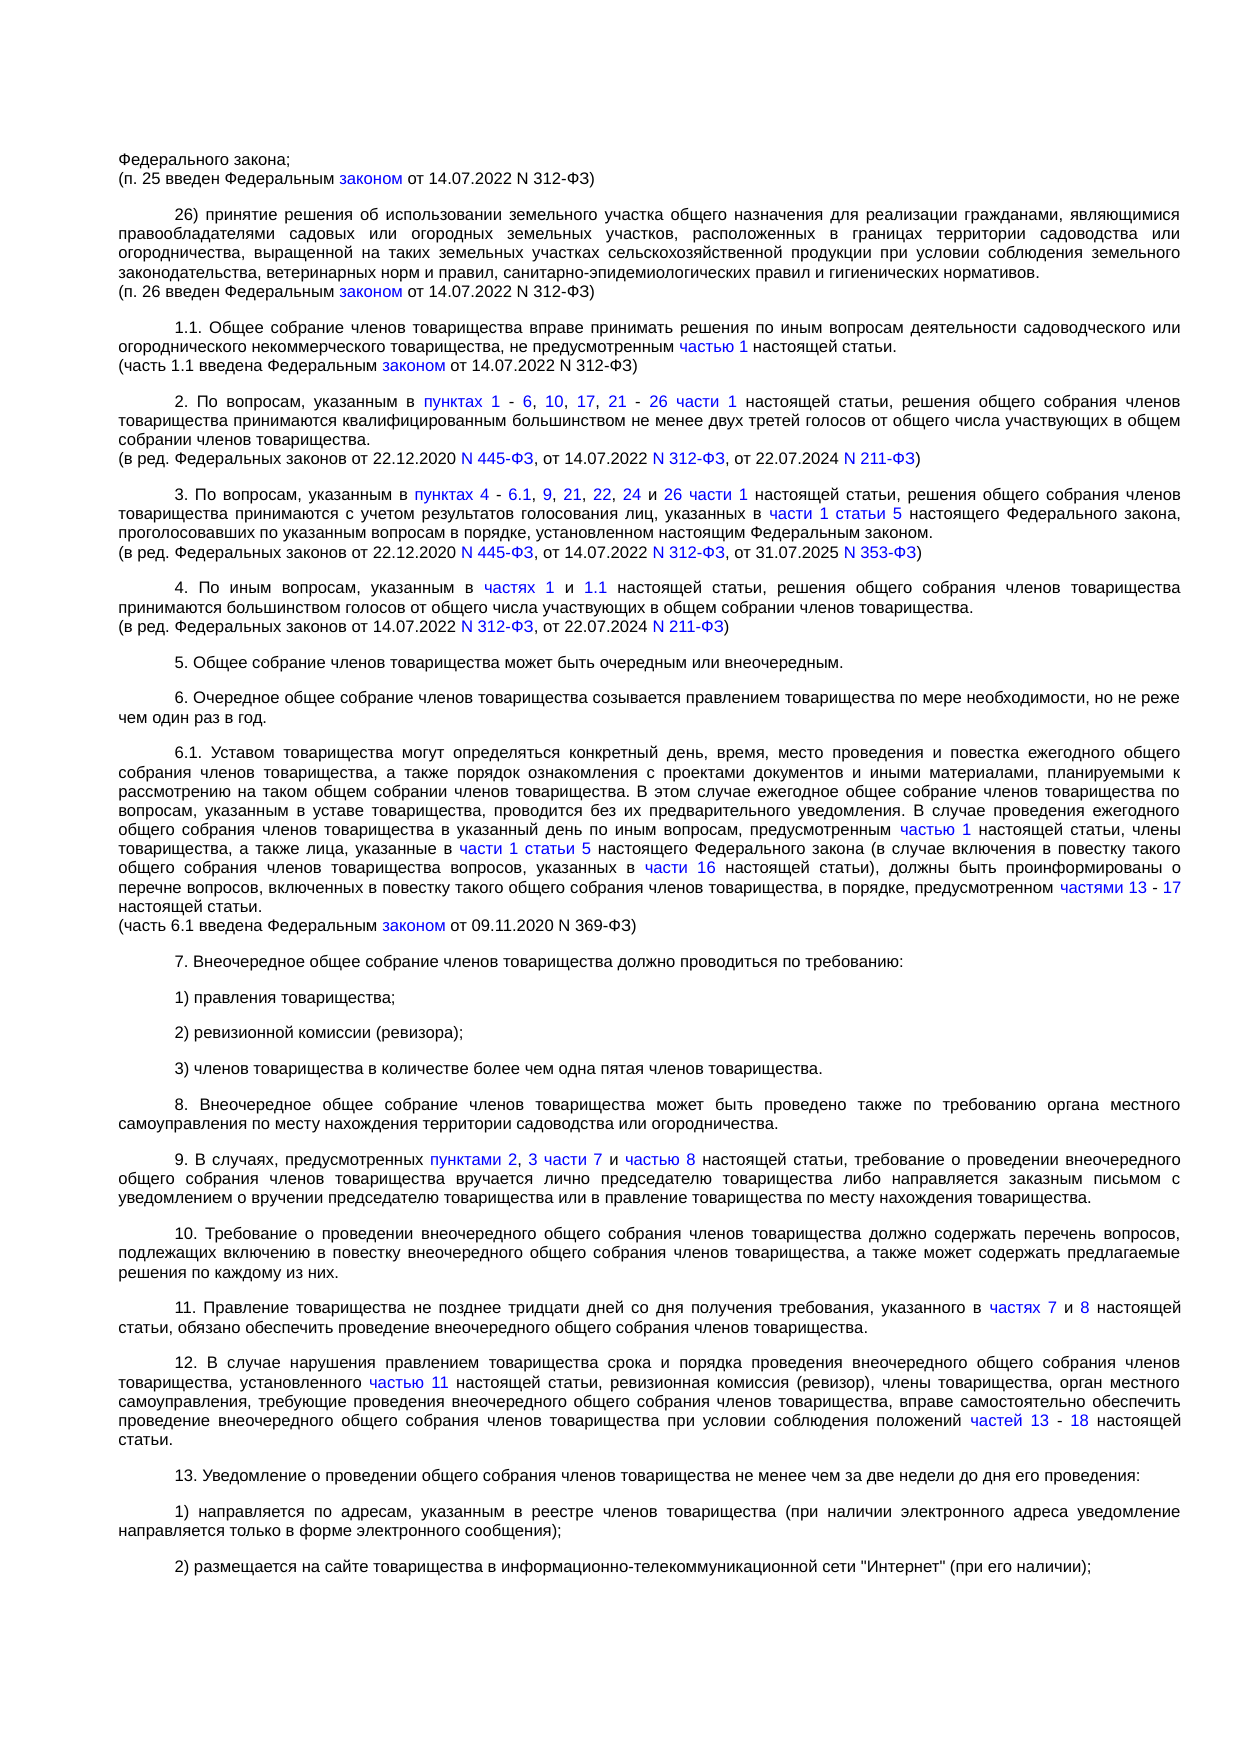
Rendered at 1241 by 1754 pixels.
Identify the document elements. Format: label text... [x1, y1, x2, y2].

text 10. Требование о проведении внеочередного общего собрания членов товарищества должно содержать перечень вопросов, подлежащих включению в повестку внеочередного общего собрания членов товарищества, а также может содержать предлагаемые решения по каждому из них. [118, 1224, 1181, 1282]
text 8. Внеочередное общее собрание членов товарищества может быть проведено также по требованию органа местного самоуправления по месту нахождения территории садоводства или огородничества. [118, 1095, 1181, 1133]
text (в ред. Федеральных законов от 14.07.2022 N 312-ФЗ, от 22.07.2024 N 211-ФЗ) [118, 617, 1181, 636]
text Федерального закона; [118, 150, 1181, 169]
text 3) членов товарищества в количестве более чем одна пятая членов товарищества. [118, 1059, 1181, 1078]
text (п. 25 введен Федеральным законом от 14.07.2022 N 312-ФЗ) [118, 169, 1181, 188]
text 1) правления товарищества; [118, 987, 1181, 1007]
text 13. Уведомление о проведении общего собрания членов товарищества не менее чем за две недели до дня его проведения: [118, 1466, 1181, 1485]
text 1.1. Общее собрание членов товарищества вправе принимать решения по иным вопросам деятельности садоводческого или огороднического некоммерческого товарищества, не предусмотренным частью 1 настоящей статьи. [118, 317, 1181, 356]
text 26) принятие решения об использовании земельного участка общего назначения для реализации гражданами, являющимися правообладателями садовых или огородных земельных участков, расположенных в границах территории садоводства или огородничества, выращенной на таких земельных участках сельскохозяйственной продукции при условии соблюдения земельного законодательства, ветеринарных норм и правил, санитарно-эпидемиологических правил и гигиенических нормативов. [118, 205, 1181, 282]
text 9. В случаях, предусмотренных пунктами 2, 3 части 7 и частью 8 настоящей статьи, требование о проведении внеочередного общего собрания членов товарищества вручается лично председателю товарищества либо направляется заказным письмом с уведомлением о вручении председателю товарищества или в правление товарищества по месту нахождения товарищества. [118, 1150, 1181, 1207]
text 6. Очередное общее собрание членов товарищества созывается правлением товарищества по мере необходимости, но не реже чем один раз в год. [118, 688, 1181, 727]
text 11. Правление товарищества не позднее тридцати дней со дня получения требования, указанного в частях 7 и 8 настоящей статьи, обязано обеспечить проведение внеочередного общего собрания членов товарищества. [118, 1298, 1181, 1337]
text 12. В случае нарушения правлением товарищества срока и порядка проведения внеочередного общего собрания членов товарищества, установленного частью 11 настоящей статьи, ревизионная комиссия (ревизор), члены товарищества, орган местного самоуправления, требующие проведения внеочередного общего собрания членов товарищества, вправе самостоятельно обеспечить проведение внеочередного общего собрания членов товарищества при условии соблюдения положений частей 13 - 18 настоящей статьи. [118, 1353, 1181, 1449]
text 2) размещается на сайте товарищества в информационно-телекоммуникационной сети "Интернет" (при его наличии); [118, 1557, 1181, 1576]
text 4. По иным вопросам, указанным в частях 1 и 1.1 настоящей статьи, решения общего собрания членов товарищества принимаются большинством голосов от общего числа участвующих в общем собрании членов товарищества. [118, 578, 1181, 617]
text 3. По вопросам, указанным в пунктах 4 - 6.1, 9, 21, 22, 24 и 26 части 1 настоящей статьи, решения общего собрания членов товарищества принимаются с учетом результатов голосования лиц, указанных в части 1 статьи 5 настоящего Федерального закона, проголосовавших по указанным вопросам в порядке, установленном настоящим Федеральным законом. [118, 485, 1181, 542]
text 2. По вопросам, указанным в пунктах 1 - 6, 10, 17, 21 - 26 части 1 настоящей статьи, решения общего собрания членов товарищества принимаются квалифицированным большинством не менее двух третей голосов от общего числа участвующих в общем собрании членов товарищества. [118, 392, 1181, 449]
text 1) направляется по адресам, указанным в реестре членов товарищества (при наличии электронного адреса уведомление направляется только в форме электронного сообщения); [118, 1502, 1181, 1540]
text (п. 26 введен Федеральным законом от 14.07.2022 N 312-ФЗ) [118, 282, 1181, 301]
text 7. Внеочередное общее собрание членов товарищества должно проводиться по требованию: [118, 952, 1181, 971]
text (часть 1.1 введена Федеральным законом от 14.07.2022 N 312-ФЗ) [118, 356, 1181, 375]
text 6.1. Уставом товарищества могут определяться конкретный день, время, место проведения и повестка ежегодного общего собрания членов товарищества, а также порядок ознакомления с проектами документов и иными материалами, планируемыми к рассмотрению на таком общем собрании членов товарищества. В этом случае ежегодное общее собрание членов товарищества по вопросам, указанным в уставе товарищества, проводится без их предварительного уведомления. В случае проведения ежегодного общего собрания членов товарищества в указанный день по иным вопросам, предусмотренным частью 1 настоящей статьи, члены товарищества, а также лица, указанные в части 1 статьи 5 настоящего Федерального закона (в случае включения в повестку такого общего собрания членов товарищества вопросов, указанных в части 16 настоящей статьи), должны быть проинформированы о перечне вопросов, включенных в повестку такого общего собрания членов товарищества, в порядке, предусмотренном частями 13 - 17 настоящей статьи. [118, 743, 1181, 916]
text 2) ревизионной комиссии (ревизора); [118, 1023, 1181, 1042]
text (в ред. Федеральных законов от 22.12.2020 N 445-ФЗ, от 14.07.2022 N 312-ФЗ, от 22.07.2024 N 211-ФЗ) [118, 449, 1181, 468]
text (в ред. Федеральных законов от 22.12.2020 N 445-ФЗ, от 14.07.2022 N 312-ФЗ, от 31.07.2025 N 353-ФЗ) [118, 542, 1181, 562]
text (часть 6.1 введена Федеральным законом от 09.11.2020 N 369-ФЗ) [118, 916, 1181, 935]
text 5. Общее собрание членов товарищества может быть очередным или внеочередным. [118, 652, 1181, 672]
